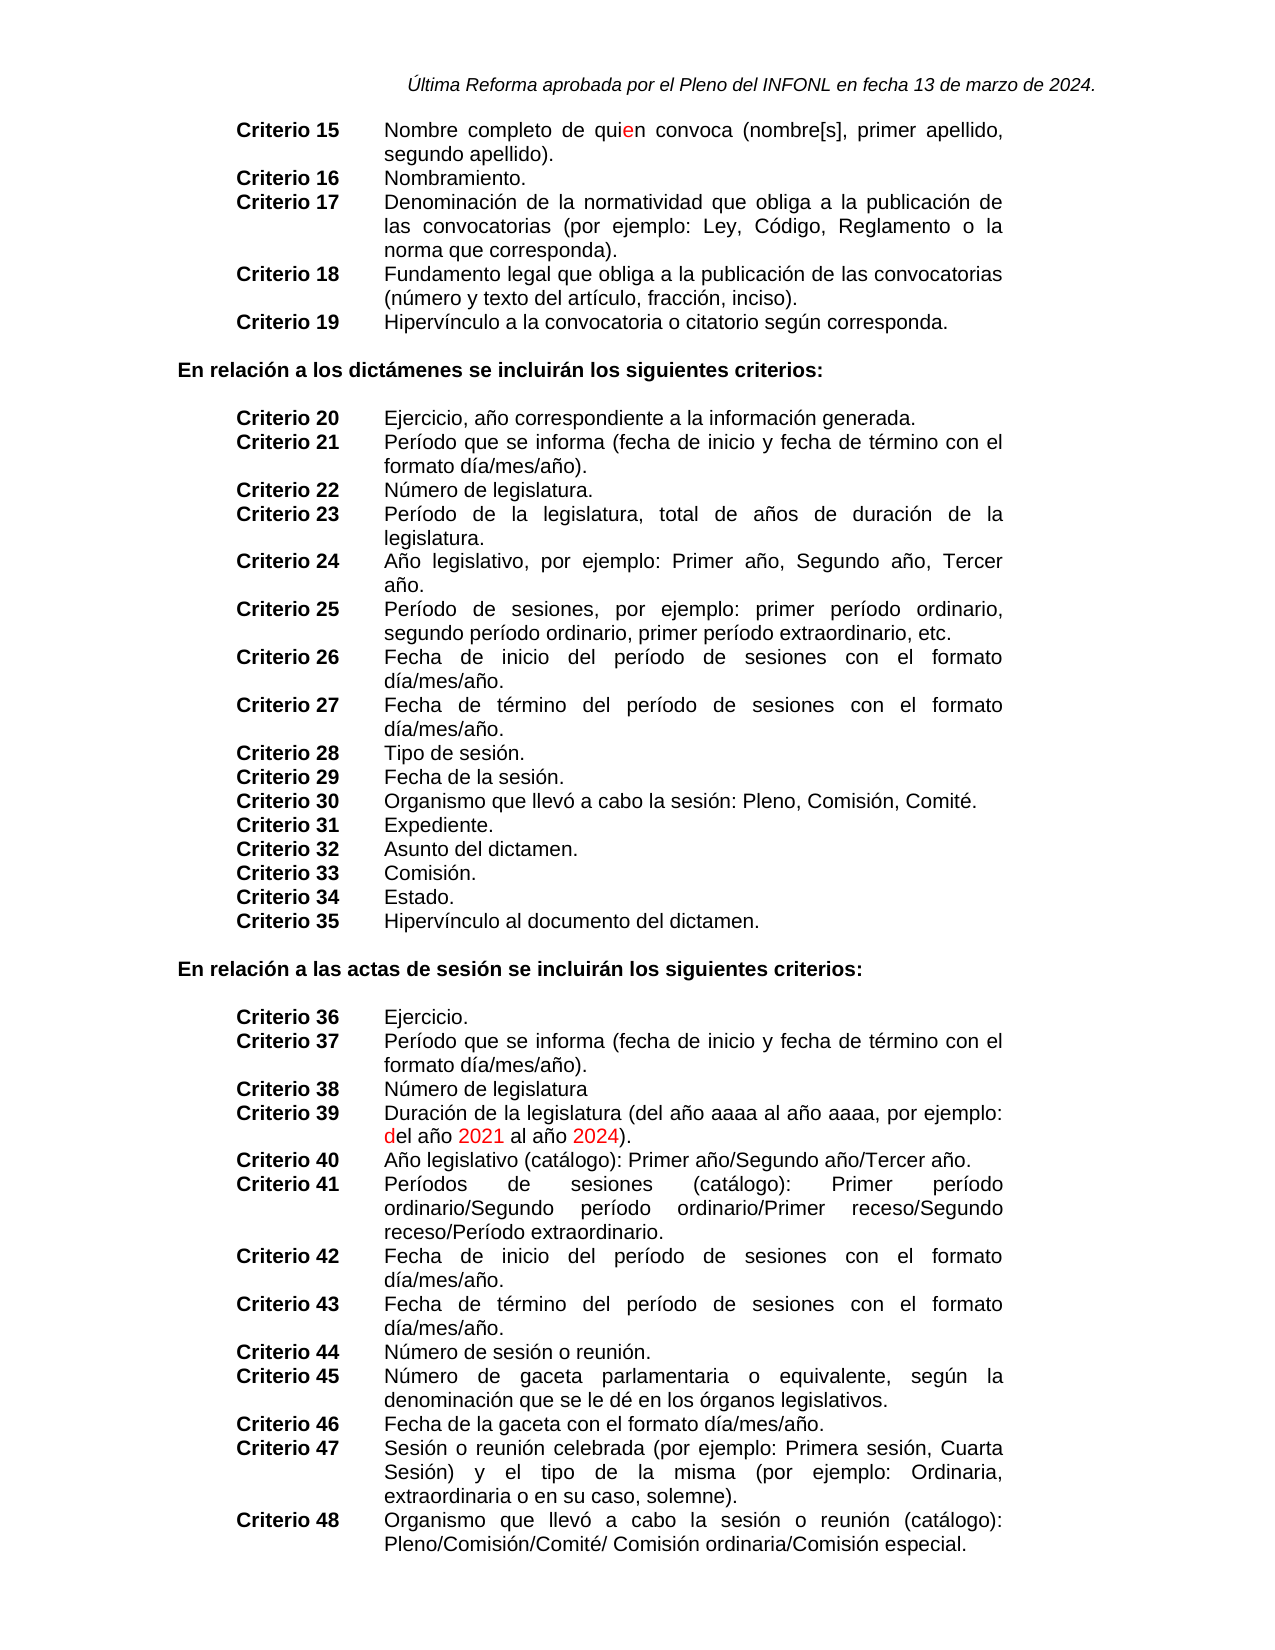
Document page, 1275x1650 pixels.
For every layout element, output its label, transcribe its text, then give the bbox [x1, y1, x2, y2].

text Criterio 19 Hipervínculo a la convocatoria o citatorio según corresponda. [236, 310, 1004, 334]
text Criterio 25 Período de sesiones, por ejemplo: primer período ordinario, segundo período ordinario, primer período extraordinario, etc. [236, 597, 1004, 645]
text Criterio 38 Número de legislatura [236, 1076, 1004, 1100]
text Criterio 34 Estado. [236, 885, 1004, 909]
text Criterio 20 Ejercicio, año correspondiente a la información generada. [236, 406, 1004, 429]
text Criterio 15 Nombre completo de quien convoca (nombre[s], primer apellido, segundo apellido). [236, 118, 1004, 166]
text Criterio 22 Número de legislatura. [236, 477, 1004, 501]
text Criterio 39 Duración de la legislatura (del año aaaa al año aaaa, por ejemplo: del año 2021 al año 2024). [236, 1100, 1004, 1148]
text Criterio 33 Comisión. [236, 861, 1004, 885]
text Criterio 46 Fecha de la gaceta con el formato día/mes/año. [236, 1412, 1004, 1436]
text Criterio 37 Período que se informa (fecha de inicio y fecha de término con el formato día/mes/año). [236, 1028, 1004, 1076]
text Criterio 30 Organismo que llevó a cabo la sesión: Pleno, Comisión, Comité. [236, 789, 1004, 813]
text Criterio 36 Ejercicio. [236, 1004, 1004, 1028]
text En relación a las actas de sesión se incluirán los siguientes criterios: [177, 957, 1004, 981]
text Criterio 24 Año legislativo, por ejemplo: Primer año, Segundo año, Tercer año. [236, 549, 1004, 597]
text En relación a los dictámenes se incluirán los siguientes criterios: [177, 358, 1004, 382]
text Criterio 35 Hipervínculo al documento del dictamen. [236, 909, 1004, 933]
text Criterio 16 Nombramiento. [236, 166, 1004, 190]
text Criterio 42 Fecha de inicio del período de sesiones con el formato día/mes/año. [236, 1244, 1004, 1292]
text Criterio 45 Número de gaceta parlamentaria o equivalente, según la denominación que se le dé en los órganos legislativos. [236, 1364, 1004, 1412]
text Criterio 27 Fecha de término del período de sesiones con el formato día/mes/año. [236, 693, 1004, 741]
text Criterio 43 Fecha de término del período de sesiones con el formato día/mes/año. [236, 1292, 1004, 1340]
text Criterio 23 Período de la legislatura, total de años de duración de la legislatura. [236, 501, 1004, 549]
text Criterio 21 Período que se informa (fecha de inicio y fecha de término con el formato día/mes/año). [236, 429, 1004, 477]
text Criterio 48 Organismo que llevó a cabo la sesión o reunión (catálogo): Pleno/Comisión/Comité/ Comisión ordinaria/Comisión especial. [236, 1508, 1004, 1556]
text Criterio 41 Períodos de sesiones (catálogo): Primer período ordinario/Segundo período ordinario/Primer receso/Segundo receso/Período extraordinario. [236, 1172, 1004, 1244]
text Criterio 44 Número de sesión o reunión. [236, 1340, 1004, 1364]
text Criterio 47 Sesión o reunión celebrada (por ejemplo: Primera sesión, Cuarta Sesión) y el tipo de la misma (por ejemplo: Ordinaria, extraordinaria o en su caso, solemne). [236, 1436, 1004, 1508]
text Criterio 29 Fecha de la sesión. [236, 765, 1004, 789]
text Criterio 32 Asunto del dictamen. [236, 837, 1004, 861]
text Criterio 17 Denominación de la normatividad que obliga a la publicación de las convocatorias (por ejemplo: Ley, Código, Reglamento o la norma que corresponda). [236, 190, 1004, 262]
text Criterio 40 Año legislativo (catálogo): Primer año/Segundo año/Tercer año. [236, 1148, 1004, 1172]
text Criterio 26 Fecha de inicio del período de sesiones con el formato día/mes/año. [236, 645, 1004, 693]
text Criterio 28 Tipo de sesión. [236, 741, 1004, 765]
text Criterio 31 Expediente. [236, 813, 1004, 837]
text Criterio 18 Fundamento legal que obliga a la publicación de las convocatorias (número y texto del artículo, fracción, inciso). [236, 262, 1004, 310]
